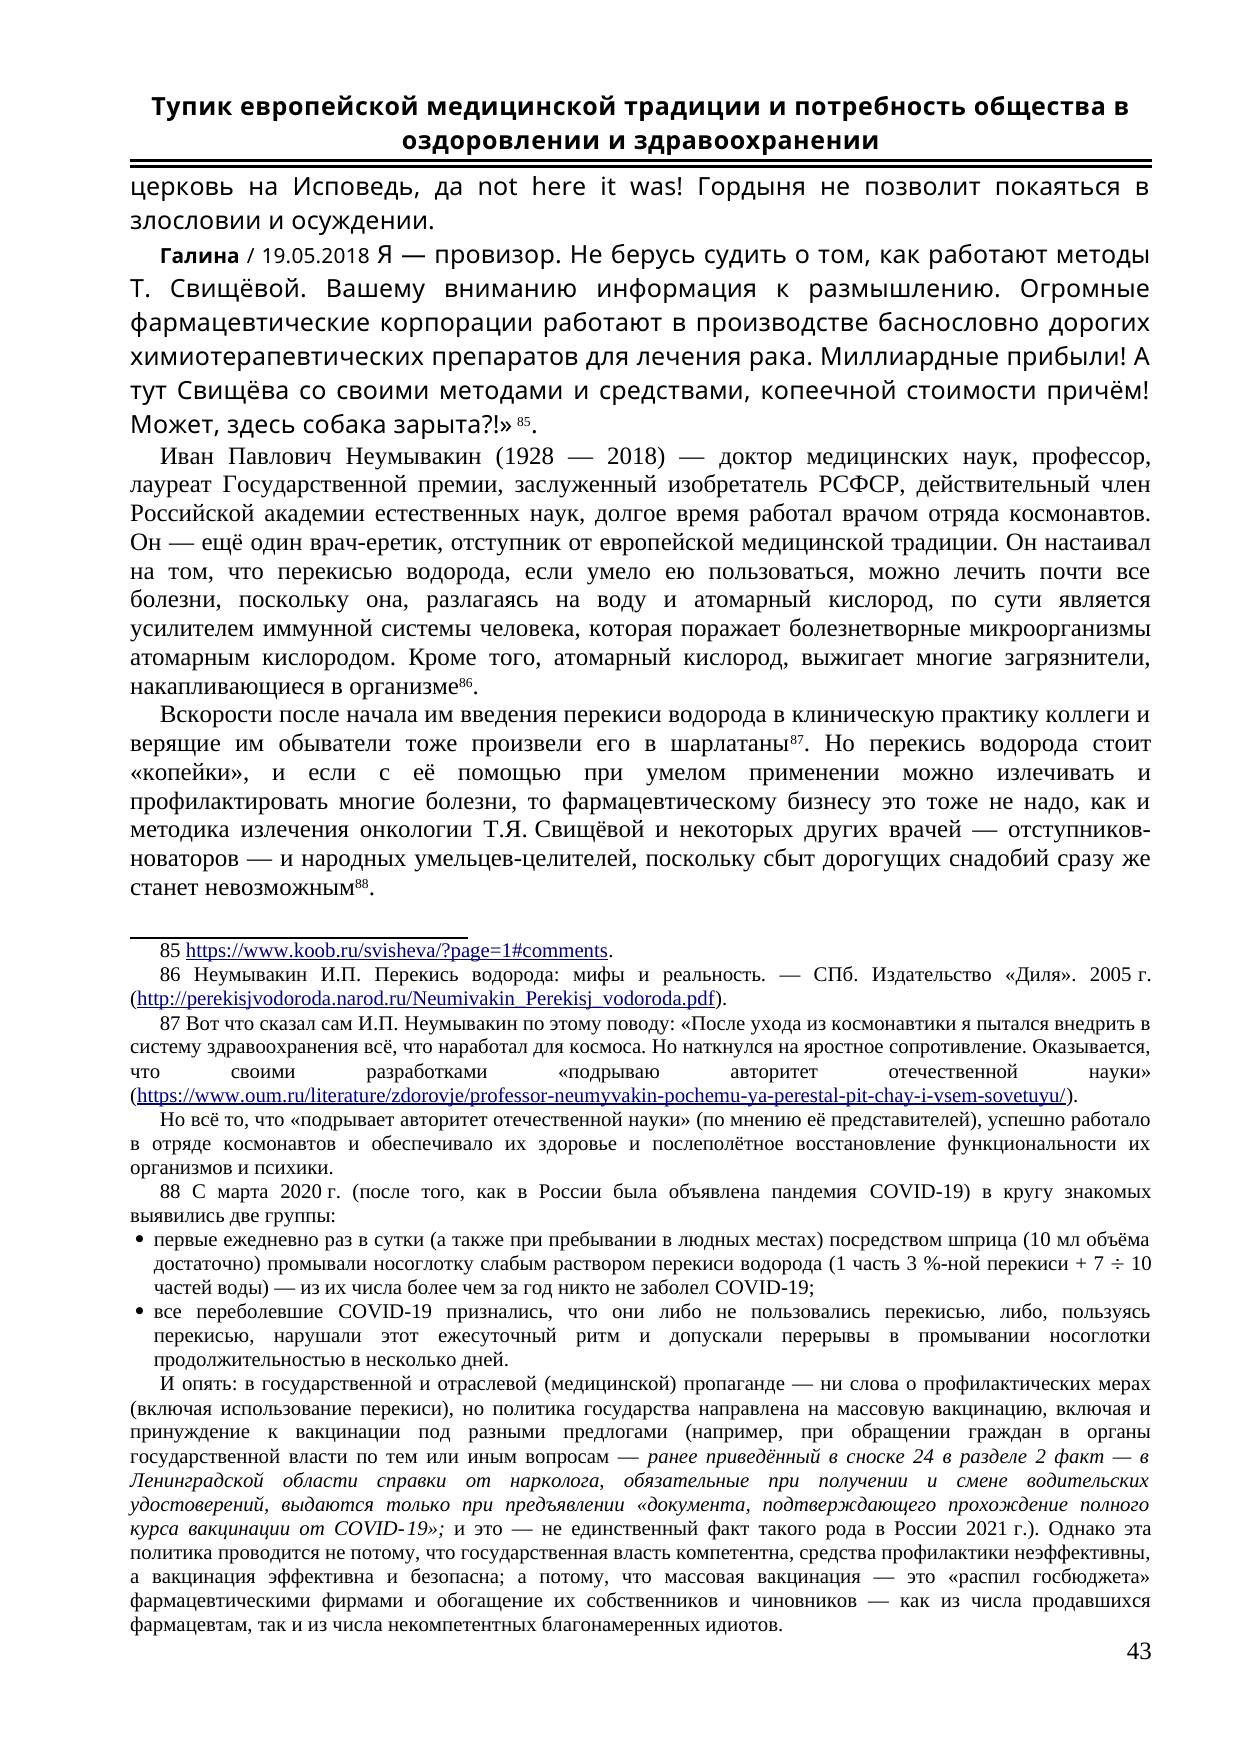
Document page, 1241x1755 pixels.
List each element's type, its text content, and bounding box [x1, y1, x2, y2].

text Иван Павлович Неумывакин (1928 — 2018) — доктор медицинских наук, профессор, лауреат Государственной премии, заслуженный изобретатель РСФСР, действительный член Российской академии естественных наук, долгое время работал врачом отряда космонавтов. Он — ещё один врач-еретик, отступник от европейской медицинской традиции. Он настаивал на том, что перекисью водорода, если умело ею пользоваться, можно лечить почти все болезни, поскольку она, разлагаясь на воду и атомарный кислород, по сути является усилителем иммунной системы человека, которая поражает болезнетворные микроорганизмы атомарным кислородом. Кроме того, атомарный кислород, выжигает многие загрязнители, накапливающиеся в организме. [130, 441, 1152, 699]
text церковь на Исповедь, да not here it was! Гордыня не позволит покаяться в злословии и осуждении. [130, 168, 1152, 236]
text Галина / 19.05.2018 Я — провизор. Не берусь судить о том, как работают методы Т. Свищёвой. Вашему вниманию информация к размышлению. Огромные фармацевтические корпорации работают в производстве баснословно дорогих химиотерапевтических препаратов для лечения рака. Миллиардные прибыли! А тут Свищёва со своими методами и средствами, копеечной стоимости причём! Может, здесь собака зарыта?!» . [130, 236, 1152, 441]
text Вскорости после начала им введения перекиси водорода в клиническую практику коллеги и верящие им обыватели тоже произвели его в шарлатаны. Но перекись водорода стоит «копейки», и если с её помощью при умелом применении можно излечивать и профилактировать многие болезни, то фармацевтическому бизнесу это тоже не надо, как и методика излечения онкологии Т.Я. Свищёвой и некоторых других врачей — отступников-новаторов — и народных умельцев-целителей, поскольку сбыт дорогущих снадобий сразу же станет невозможным. [130, 699, 1152, 901]
list все переболевшие COVID‑19 признались, что они либо не пользовались перекисью, либо, пользуясь перекисью, нарушали этот ежесуточный ритм и допускали перерывы в промывании носоглотки продолжительностью в несколько дней. [136, 1299, 1152, 1371]
list первые ежедневно раз в сутки (а также при пребывании в людных местах) посредством шприца (10 мл объёма достаточно) промывали носоглотку слабым раствором перекиси водорода (1 часть 3 %-ной перекиси + 7  10 частей воды) — из их числа более чем за год никто не заболел COVID‑19; [136, 1227, 1152, 1299]
text И опять: в государственной и отраслевой (медицинской) пропаганде — ни слова о профилактических мерах (включая использование перекиси), но политика государства направлена на массовую вакцинацию, включая и принуждение к вакцинации под разными предлогами (например, при обращении граждан в органы государственной власти по тем или иным вопросам — ранее приведённый в сноске 24 в разделе 2 факт — в Ленинградской области справки от нарколога, обязательные при получении и смене водительских удостоверений, выдаются только при предъявлении «документа, подтверждающего прохождение полного курса вакцинации от COVID‑19»; и это — не единственный факт такого рода в России 2021 г.). Однако эта политика проводится не потому, что государственная власть компетентна, средства профилактики неэффективны, а вакцинация эффективна и безопасна; а потому, что массовая вакцинация — это «распил госбюджета» фармацевтическими фирмами и обогащение их собственников и чиновников — как из числа продавшихся фармацевтам, так и из числа некомпетентных благонамеренных идиотов. [130, 1371, 1152, 1636]
text Но всё то, что «подрывает авторитет отечественной науки» (по мнению её представителей), успешно работало в отряде космонавтов и обеспечивало их здоровье и послеполётное восстановление функциональности их организмов и психики. [130, 1107, 1152, 1179]
text С марта 2020 г. (после того, как в России была объявлена пандемия COVID‑19) в кругу знакомых выявились две группы: [130, 1179, 1152, 1227]
text Неумывакин И.П. Перекись водорода: мифы и реальность. — СПб. Издательство «Диля». 2005 г. (http://perekisjvodoroda.narod.ru/Neumivakin_Perekisj_vodoroda.pdf). [130, 962, 1152, 1010]
text Вот что сказал сам И.П. Неумывакин по этому поводу: «После ухода из космонавтики я пытался внедрить в систему здравоохранения всё, что наработал для космоса. Но наткнулся на яростное сопротивление. Оказывается, что своими разработками «подрываю авторитет отечественной науки» (https://www.oum.ru/literature/zdorovje/professor-neumyvakin-pochemu-ya-perestal-pit-chay-i-vsem-sovetuyu/). [130, 1010, 1152, 1107]
text https://www.koob.ru/svisheva/?page=1#comments. [130, 938, 1152, 962]
